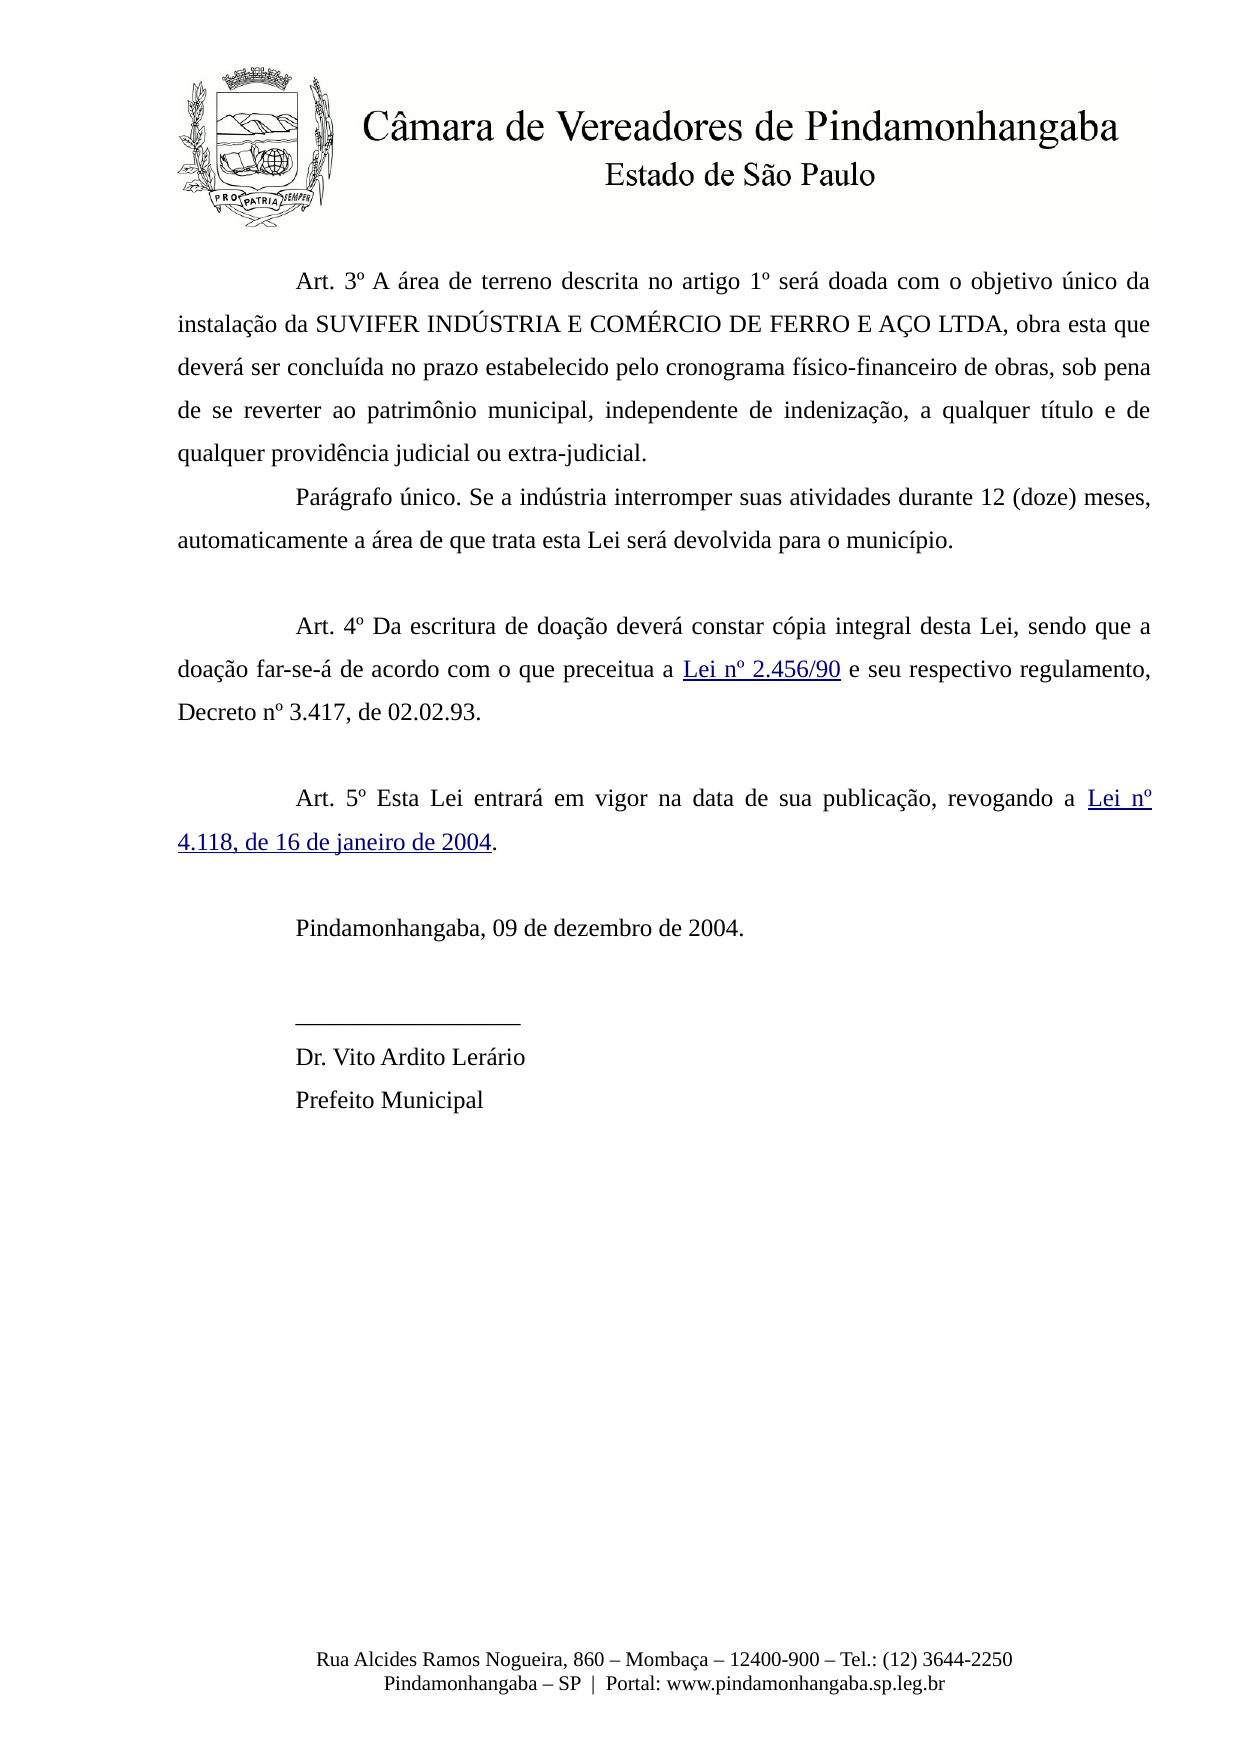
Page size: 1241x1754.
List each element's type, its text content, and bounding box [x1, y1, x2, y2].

text Art. 4º Da escritura de doação deverá constar cópia integral desta Lei, sendo que a doação far-se-á de acordo com o que preceitua a Lei nº 2.456/90 e seu respectivo regulamento, Decreto nº 3.417, de 02.02.93. [177, 611, 1152, 726]
text __________________ [177, 999, 1152, 1028]
text Art. 5º Esta Lei entrará em vigor na data de sua publicação, revogando a Lei nº 4.118, de 16 de janeiro de 2004. [177, 783, 1152, 855]
text Dr. Vito Ardito Lerário [177, 1042, 1152, 1071]
text Art. 3º A área de terreno descrita no artigo 1º será doada com o objetivo único da instalação da SUVIFER INDÚSTRIA E COMÉRCIO DE FERRO E AÇO LTDA, obra esta que deverá ser concluída no prazo estabelecido pelo cronograma físico-financeiro de obras, sob pena de se reverter ao patrimônio municipal, independente de indenização, a qualquer título e de qualquer providência judicial ou extra-judicial. [177, 266, 1152, 467]
text Pindamonhangaba, 09 de dezembro de 2004. [177, 913, 1152, 942]
picture [177, 59, 1152, 236]
text Prefeito Municipal [177, 1085, 1152, 1114]
text Parágrafo único. Se a indústria interromper suas atividades durante 12 (doze) meses, automaticamente a área de que trata esta Lei será devolvida para o município. [177, 482, 1152, 553]
